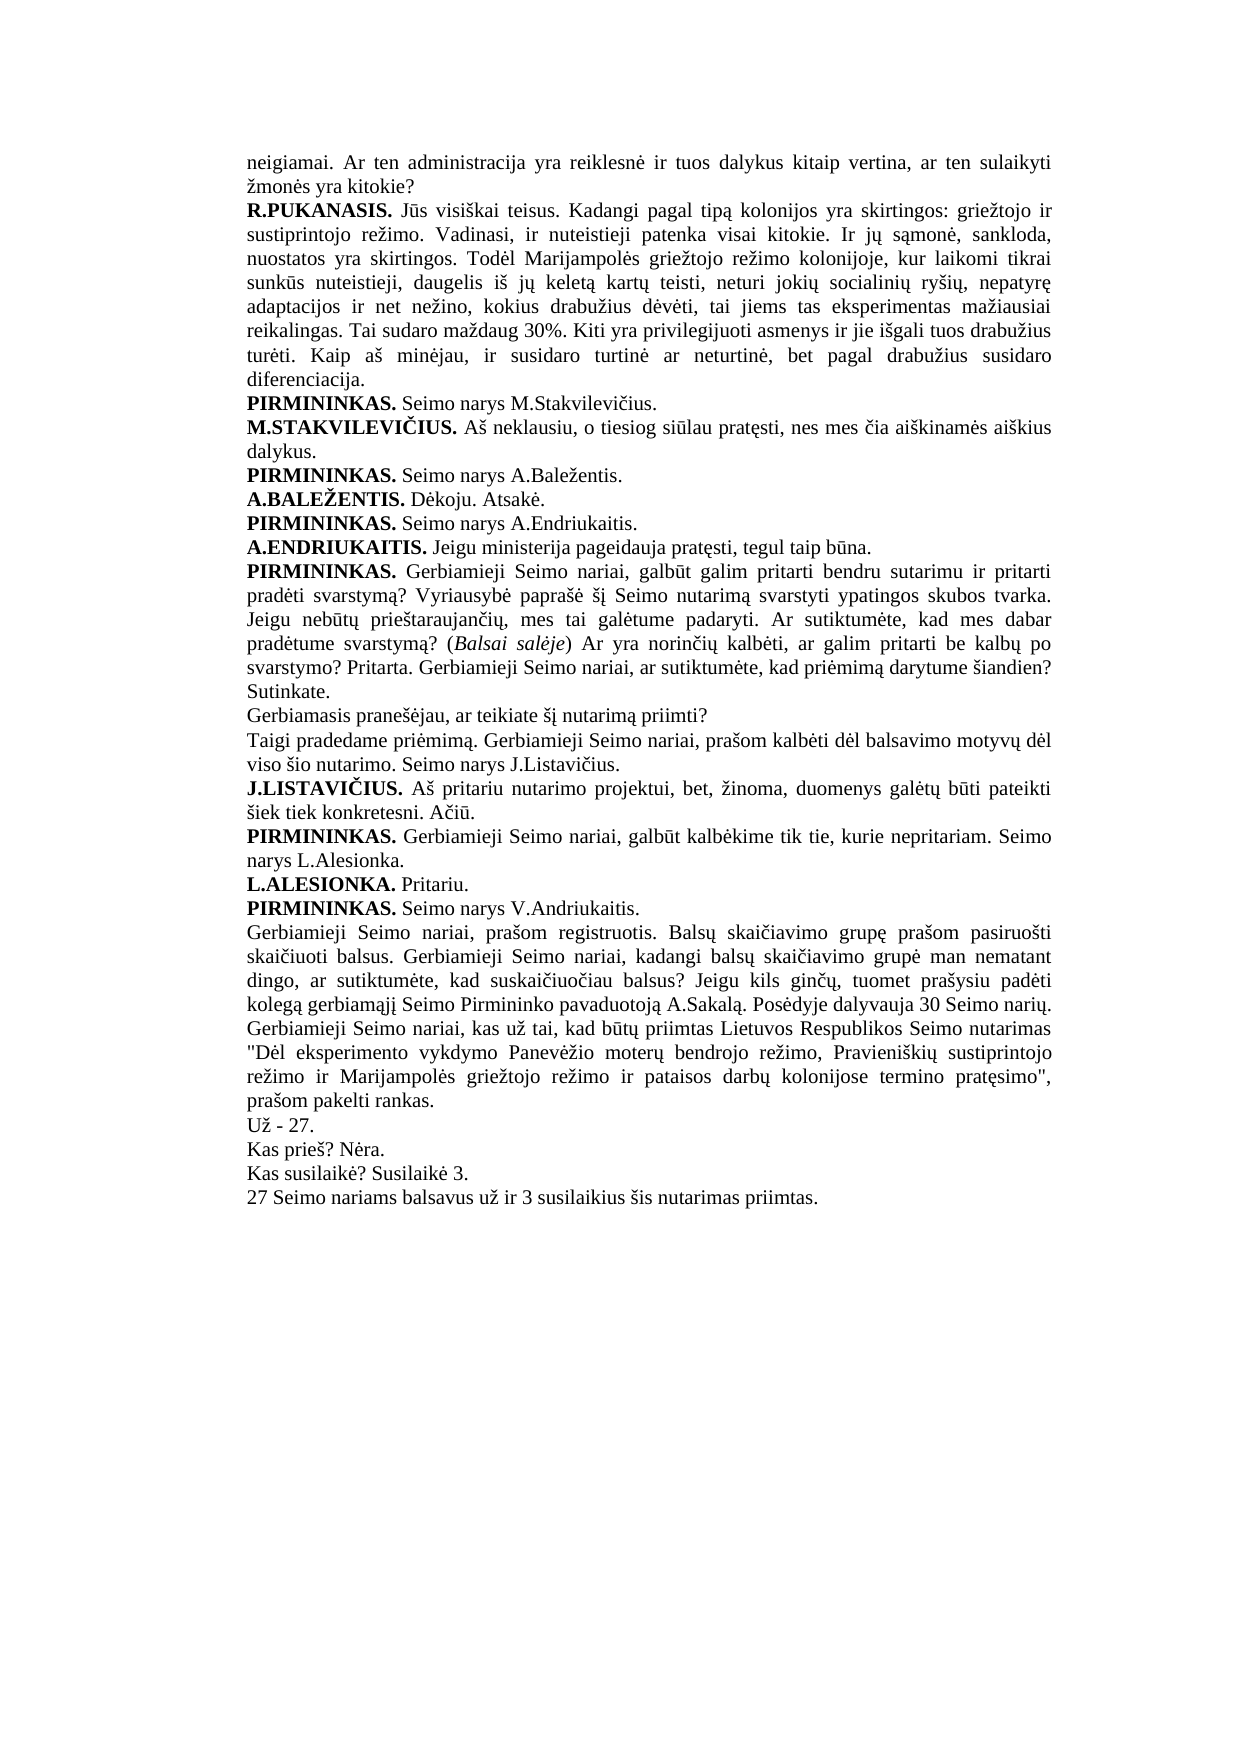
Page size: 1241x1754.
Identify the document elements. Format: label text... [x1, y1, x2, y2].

text PIRMININKAS. Seimo narys A.Baležentis. [247, 463, 1053, 487]
text PIRMININKAS. Gerbiamieji Seimo nariai, galbūt kalbėkime tik tie, kurie nepritariam. Seimo narys L.Alesionka. [247, 824, 1053, 872]
text Kas prieš? Nėra. [247, 1137, 1053, 1161]
text Gerbiamasis pranešėjau, ar teikiate šį nutarimą priimti? [247, 703, 1053, 727]
text A.ENDRIUKAITIS. Jeigu ministerija pageidauja pratęsti, tegul taip būna. [247, 535, 1053, 559]
text Kas susilaikė? Susilaikė 3. [247, 1161, 1053, 1185]
text PIRMININKAS. Seimo narys M.Stakvilevičius. [247, 391, 1053, 415]
text Už - 27. [247, 1112, 1053, 1137]
text PIRMININKAS. Seimo narys V.Andriukaitis. [247, 896, 1053, 920]
text Taigi pradedame priėmimą. Gerbiamieji Seimo nariai, prašom kalbėti dėl balsavimo motyvų dėl viso šio nutarimo. Seimo narys J.Listavičius. [247, 727, 1053, 776]
text PIRMININKAS. Seimo narys A.Endriukaitis. [247, 511, 1053, 535]
text L.ALESIONKA. Pritariu. [247, 872, 1053, 896]
text Gerbiamieji Seimo nariai, prašom registruotis. Balsų skaičiavimo grupę prašom pasiruošti skaičiuoti balsus. Gerbiamieji Seimo nariai, kadangi balsų skaičiavimo grupė man nematant dingo, ar sutiktumėte, kad suskaičiuočiau balsus? Jeigu kils ginčų, tuomet prašysiu padėti kolegą gerbiamąjį Seimo Pirmininko pavaduotoją A.Sakalą. Posėdyje dalyvauja 30 Seimo narių. Gerbiamieji Seimo nariai, kas už tai, kad būtų priimtas Lietuvos Respublikos Seimo nutarimas "Dėl eksperimento vykdymo Panevėžio moterų bendrojo režimo, Pravieniškių sustiprintojo režimo ir Marijampolės griežtojo režimo ir pataisos darbų kolonijose termino pratęsimo", prašom pakelti rankas. [247, 920, 1053, 1112]
text A.BALEŽENTIS. Dėkoju. Atsakė. [247, 487, 1053, 511]
text 27 Seimo nariams balsavus už ir 3 susilaikius šis nutarimas priimtas. [247, 1185, 1053, 1209]
text M.STAKVILEVIČIUS. Aš neklausiu, o tiesiog siūlau pratęsti, nes mes čia aiškinamės aiškius dalykus. [247, 415, 1053, 463]
text J.LISTAVIČIUS. Aš pritariu nutarimo projektui, bet, žinoma, duomenys galėtų būti pateikti šiek tiek konkretesni. Ačiū. [247, 776, 1053, 824]
text neigiamai. Ar ten administracija yra reiklesnė ir tuos dalykus kitaip vertina, ar ten sulaikyti žmonės yra kitokie? [247, 150, 1053, 198]
text PIRMININKAS. Gerbiamieji Seimo nariai, galbūt galim pritarti bendru sutarimu ir pritarti pradėti svarstymą? Vyriausybė paprašė šį Seimo nutarimą svarstyti ypatingos skubos tvarka. Jeigu nebūtų prieštaraujančių, mes tai galėtume padaryti. Ar sutiktumėte, kad mes dabar pradėtume svarstymą? (Balsai salėje) Ar yra norinčių kalbėti, ar galim pritarti be kalbų po svarstymo? Pritarta. Gerbiamieji Seimo nariai, ar sutiktumėte, kad priėmimą darytume šiandien? Sutinkate. [247, 559, 1053, 703]
text R.PUKANASIS. Jūs visiškai teisus. Kadangi pagal tipą kolonijos yra skirtingos: griežtojo ir sustiprintojo režimo. Vadinasi, ir nuteistieji patenka visai kitokie. Ir jų sąmonė, sankloda, nuostatos yra skirtingos. Todėl Marijampolės griežtojo režimo kolonijoje, kur laikomi tikrai sunkūs nuteistieji, daugelis iš jų keletą kartų teisti, neturi jokių socialinių ryšių, nepatyrę adaptacijos ir net nežino, kokius drabužius dėvėti, tai jiems tas eksperimentas mažiausiai reikalingas. Tai sudaro maždaug 30%. Kiti yra privilegijuoti asmenys ir jie išgali tuos drabužius turėti. Kaip aš minėjau, ir susidaro turtinė ar neturtinė, bet pagal drabužius susidaro diferenciacija. [247, 198, 1053, 391]
